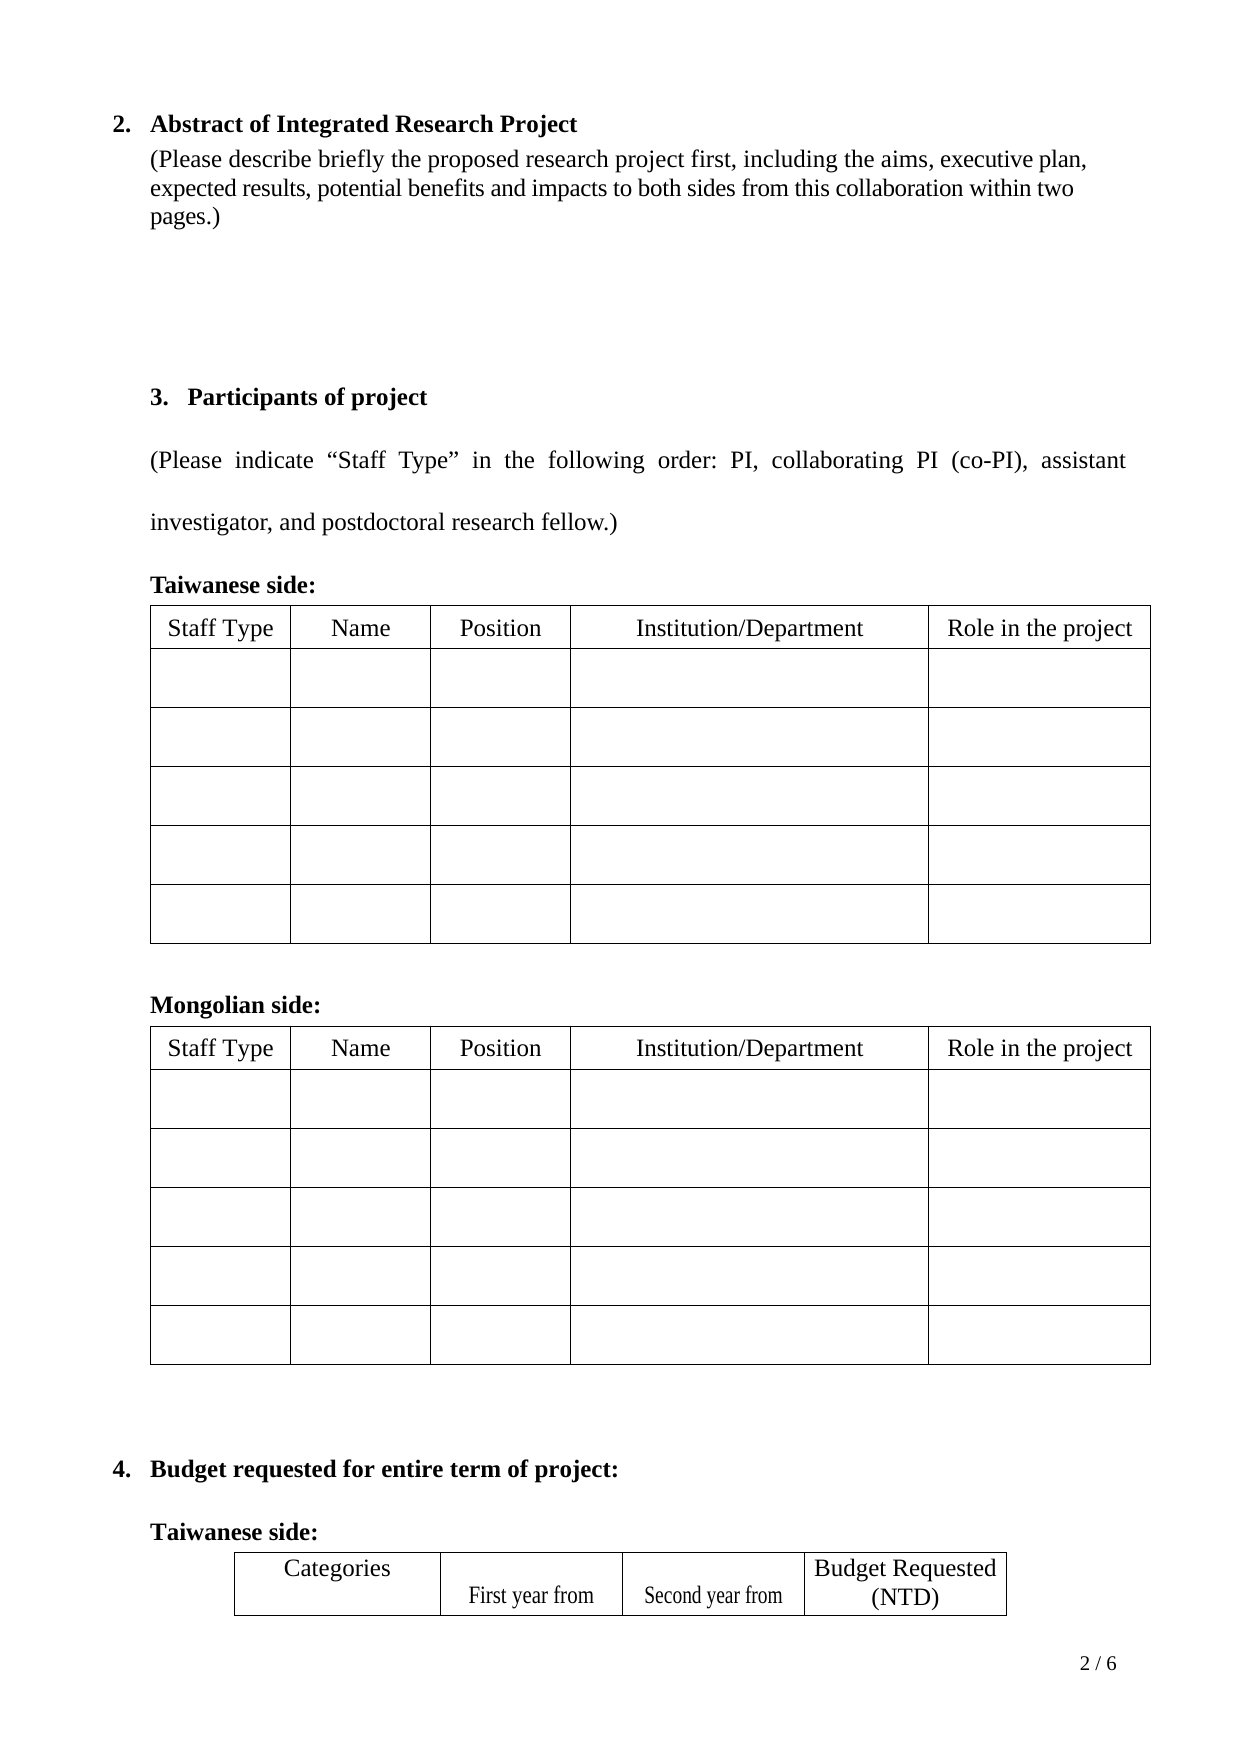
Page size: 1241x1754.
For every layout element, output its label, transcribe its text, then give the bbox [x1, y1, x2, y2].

table_header Second year from [623, 1553, 804, 1615]
table_cell [151, 708, 290, 766]
table_cell [571, 1188, 928, 1246]
table_cell [291, 767, 430, 825]
table_cell [431, 885, 570, 943]
table_cell [291, 885, 430, 943]
table_cell [431, 826, 570, 884]
table_cell [431, 1129, 570, 1187]
table_cell [291, 1188, 430, 1246]
list Budget requested for entire term of project: [112, 1427, 1128, 1490]
table_cell [571, 1306, 928, 1364]
table_cell [929, 826, 1150, 884]
table_cell [929, 1129, 1150, 1187]
text Mongolian side: [150, 963, 1128, 1026]
table_cell [929, 1306, 1150, 1364]
text Taiwanese side: [150, 1490, 1128, 1552]
table_cell [291, 1129, 430, 1187]
table_cell [929, 767, 1150, 825]
table_cell [929, 885, 1150, 943]
table_cell [291, 1247, 430, 1305]
table_cell [571, 708, 928, 766]
table_cell [431, 1306, 570, 1364]
table_cell [571, 885, 928, 943]
table_cell [929, 1188, 1150, 1246]
table_cell [571, 1129, 928, 1187]
list Abstract of Integrated Research Project [112, 81, 1128, 144]
table_header Role in the project [929, 606, 1150, 648]
table_cell [151, 885, 290, 943]
table_cell [291, 649, 430, 707]
table_header Staff Type [151, 1027, 290, 1068]
table_cell [571, 826, 928, 884]
table_cell [151, 1070, 290, 1127]
table_header Name [291, 1027, 430, 1068]
table_header Staff Type [151, 606, 290, 648]
table_cell [431, 708, 570, 766]
table_cell [291, 1070, 430, 1127]
table_header Name [291, 606, 430, 648]
table_cell [151, 1188, 290, 1246]
table_cell [291, 708, 430, 766]
table_cell [929, 1247, 1150, 1305]
table_cell [151, 649, 290, 707]
table_header First year from [441, 1553, 622, 1615]
table_cell [571, 649, 928, 707]
table_cell [431, 1188, 570, 1246]
table_cell [431, 1070, 570, 1127]
table_cell [151, 1129, 290, 1187]
table_cell [431, 649, 570, 707]
table_header Role in the project [929, 1027, 1150, 1068]
text (Please describe briefly the proposed research project first, including the aims, executive plan, expected results, potential benefits and impacts to both sides from this collaboration within two pages.) [150, 144, 1128, 230]
table_header Budget Requested (NTD) [805, 1553, 1006, 1615]
table_cell [571, 1070, 928, 1127]
table_cell [929, 708, 1150, 766]
table_cell [431, 767, 570, 825]
table_header Institution/Department [571, 1027, 928, 1068]
table_header Position [431, 606, 570, 648]
table_header Position [431, 1027, 570, 1068]
list Participants of project [150, 355, 1128, 418]
table_cell [431, 1247, 570, 1305]
table_cell [571, 1247, 928, 1305]
table_cell [929, 1070, 1150, 1127]
table_cell [151, 767, 290, 825]
table_cell [571, 767, 928, 825]
table_cell [291, 1306, 430, 1364]
table_cell [151, 1306, 290, 1364]
table_cell [151, 826, 290, 884]
text (Please indicate “Staff Type” in the following order: PI, collaborating PI (co-PI), assistant investigator, and postdoctoral research fellow.) [150, 418, 1128, 543]
table_header Categories [235, 1553, 440, 1615]
table_cell [291, 826, 430, 884]
text Taiwanese side: [150, 543, 1128, 605]
table_cell [929, 649, 1150, 707]
table_cell [151, 1247, 290, 1305]
table_header Institution/Department [571, 606, 928, 648]
